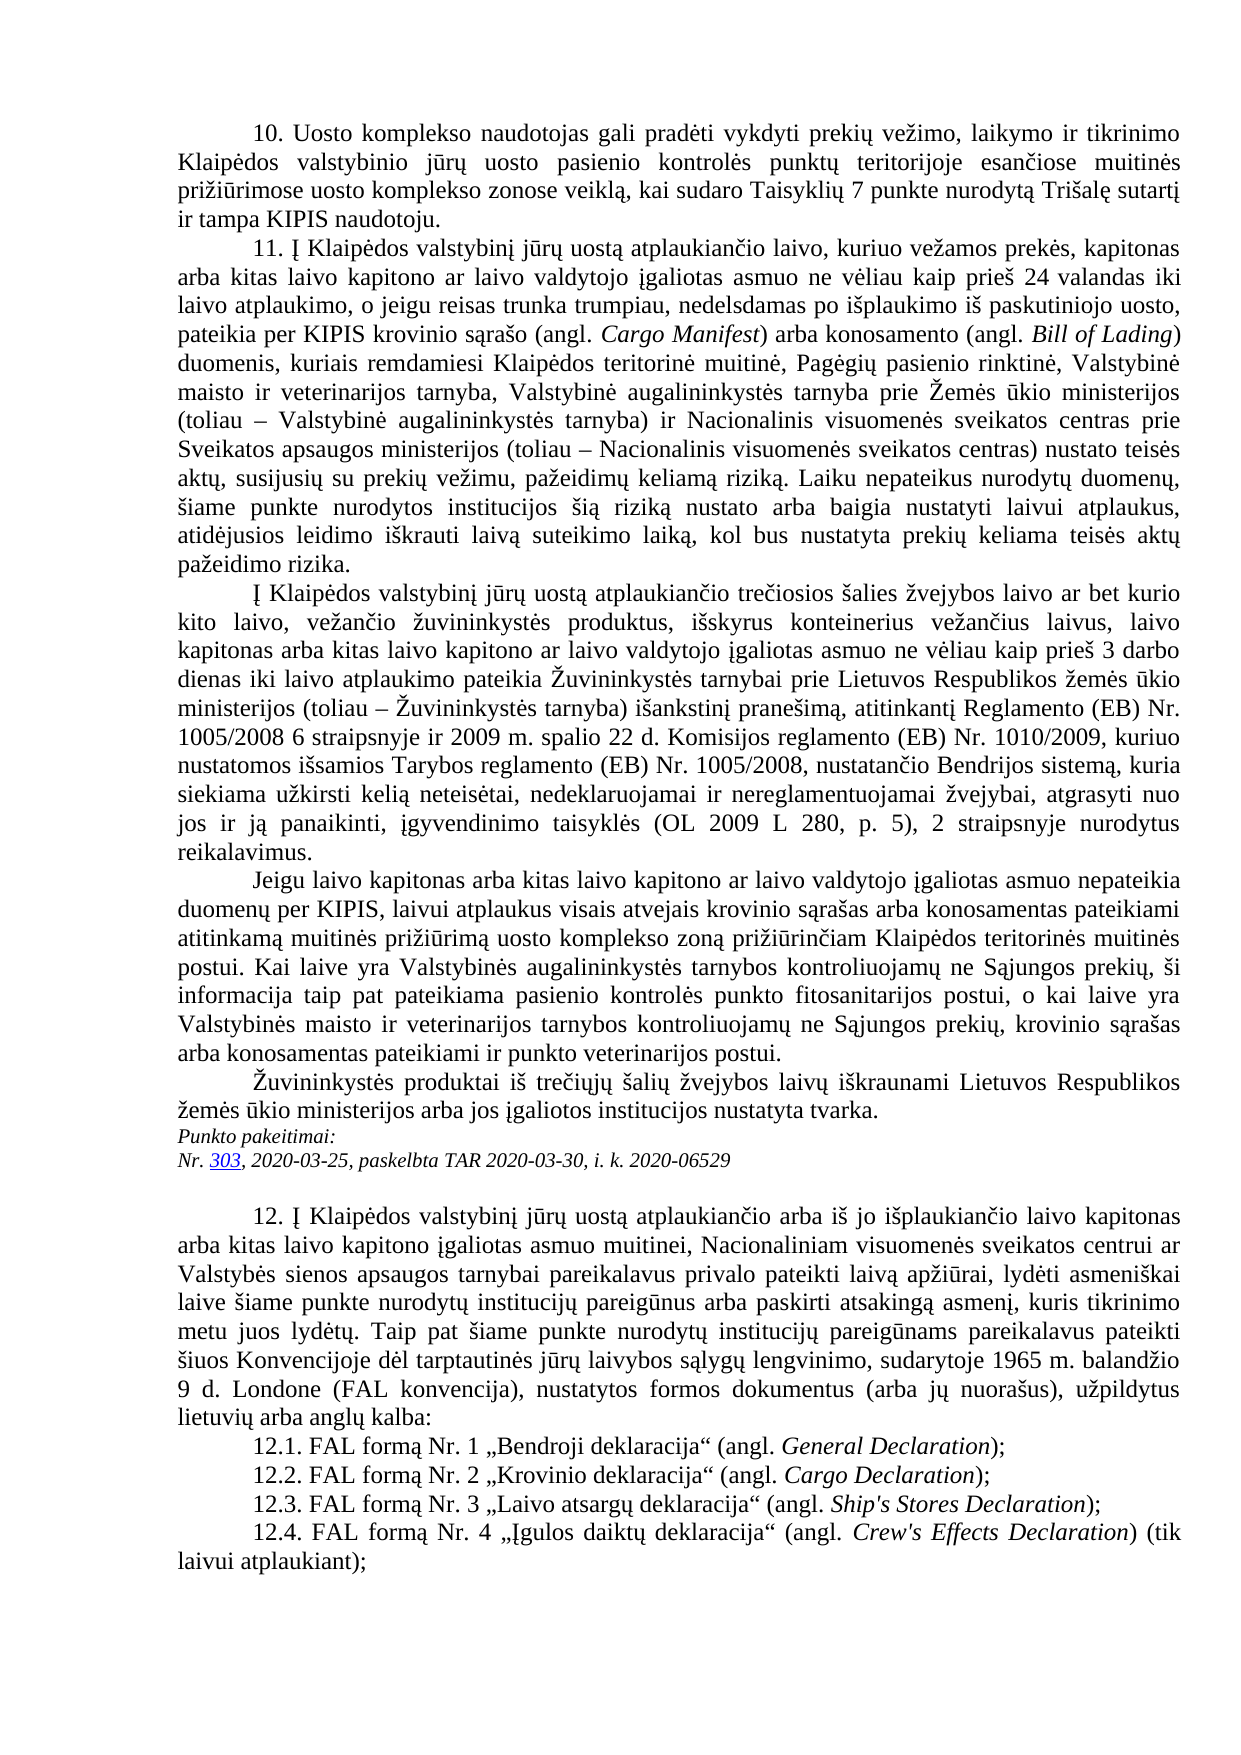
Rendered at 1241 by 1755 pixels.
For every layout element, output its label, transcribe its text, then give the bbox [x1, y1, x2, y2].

text Punkto pakeitimai: [177, 1124, 1181, 1148]
text 12.1. FAL formą Nr. 1 „Bendroji deklaracija“ (angl. General Declaration); [177, 1431, 1181, 1460]
text 12.3. FAL formą Nr. 3 „Laivo atsargų deklaracija“ (angl. Ship's Stores Declaration); [177, 1489, 1181, 1517]
text Į Klaipėdos valstybinį jūrų uostą atplaukiančio trečiosios šalies žvejybos laivo ar bet kurio kito laivo, vežančio žuvininkystės produktus, išskyrus konteinerius vežančius laivus, laivo kapitonas arba kitas laivo kapitono ar laivo valdytojo įgaliotas asmuo ne vėliau kaip prieš 3 darbo dienas iki laivo atplaukimo pateikia Žuvininkystės tarnybai prie Lietuvos Respublikos žemės ūkio ministerijos (toliau – Žuvininkystės tarnyba) išankstinį pranešimą, atitinkantį Reglamento (EB) Nr. 1005/2008 6 straipsnyje ir 2009 m. spalio 22 d. Komisijos reglamento (EB) Nr. 1010/2009, kuriuo nustatomos išsamios Tarybos reglamento (EB) Nr. 1005/2008, nustatančio Bendrijos sistemą, kuria siekiama užkirsti kelią neteisėtai, nedeklaruojamai ir nereglamentuojamai žvejybai, atgrasyti nuo jos ir ją panaikinti, įgyvendinimo taisyklės (OL 2009 L 280, p. 5), 2 straipsnyje nurodytus reikalavimus. [177, 578, 1181, 866]
text 12.2. FAL formą Nr. 2 „Krovinio deklaracija“ (angl. Cargo Declaration); [177, 1460, 1181, 1489]
text Nr. 303, 2020-03-25, paskelbta TAR 2020-03-30, i. k. 2020-06529 [177, 1148, 1181, 1172]
text 12. Į Klaipėdos valstybinį jūrų uostą atplaukiančio arba iš jo išplaukiančio laivo kapitonas arba kitas laivo kapitono įgaliotas asmuo muitinei, Nacionaliniam visuomenės sveikatos centrui ar Valstybės sienos apsaugos tarnybai pareikalavus privalo pateikti laivą apžiūrai, lydėti asmeniškai laive šiame punkte nurodytų institucijų pareigūnus arba paskirti atsakingą asmenį, kuris tikrinimo metu juos lydėtų. Taip pat šiame punkte nurodytų institucijų pareigūnams pareikalavus pateikti šiuos Konvencijoje dėl tarptautinės jūrų laivybos sąlygų lengvinimo, sudarytoje 1965 m. balandžio 9 d. Londone (FAL konvencija), nustatytos formos dokumentus (arba jų nuorašus), užpildytus lietuvių arba anglų kalba: [177, 1201, 1181, 1431]
text 11. Į Klaipėdos valstybinį jūrų uostą atplaukiančio laivo, kuriuo vežamos prekės, kapitonas arba kitas laivo kapitono ar laivo valdytojo įgaliotas asmuo ne vėliau kaip prieš 24 valandas iki laivo atplaukimo, o jeigu reisas trunka trumpiau, nedelsdamas po išplaukimo iš paskutiniojo uosto, pateikia per KIPIS krovinio sąrašo (angl. Cargo Manifest) arba konosamento (angl. Bill of Lading) duomenis, kuriais remdamiesi Klaipėdos teritorinė muitinė, Pagėgių pasienio rinktinė, Valstybinė maisto ir veterinarijos tarnyba, Valstybinė augalininkystės tarnyba prie Žemės ūkio ministerijos (toliau – Valstybinė augalininkystės tarnyba) ir Nacionalinis visuomenės sveikatos centras prie Sveikatos apsaugos ministerijos (toliau – Nacionalinis visuomenės sveikatos centras) nustato teisės aktų, susijusių su prekių vežimu, pažeidimų keliamą riziką. Laiku nepateikus nurodytų duomenų, šiame punkte nurodytos institucijos šią riziką nustato arba baigia nustatyti laivui atplaukus, atidėjusios leidimo iškrauti laivą suteikimo laiką, kol bus nustatyta prekių keliama teisės aktų pažeidimo rizika. [177, 233, 1181, 578]
text 10. Uosto komplekso naudotojas gali pradėti vykdyti prekių vežimo, laikymo ir tikrinimo Klaipėdos valstybinio jūrų uosto pasienio kontrolės punktų teritorijoje esančiose muitinės prižiūrimose uosto komplekso zonose veiklą, kai sudaro Taisyklių 7 punkte nurodytą Trišalę sutartį ir tampa KIPIS naudotoju. [177, 118, 1181, 233]
text Žuvininkystės produktai iš trečiųjų šalių žvejybos laivų iškraunami Lietuvos Respublikos žemės ūkio ministerijos arba jos įgaliotos institucijos nustatyta tvarka. [177, 1067, 1181, 1124]
text 12.4. FAL formą Nr. 4 „Įgulos daiktų deklaracija“ (angl. Crew's Effects Declaration) (tik laivui atplaukiant); [177, 1517, 1181, 1575]
text Jeigu laivo kapitonas arba kitas laivo kapitono ar laivo valdytojo įgaliotas asmuo nepateikia duomenų per KIPIS, laivui atplaukus visais atvejais krovinio sąrašas arba konosamentas pateikiami atitinkamą muitinės prižiūrimą uosto komplekso zoną prižiūrinčiam Klaipėdos teritorinės muitinės postui. Kai laive yra Valstybinės augalininkystės tarnybos kontroliuojamų ne Sąjungos prekių, ši informacija taip pat pateikiama pasienio kontrolės punkto fitosanitarijos postui, o kai laive yra Valstybinės maisto ir veterinarijos tarnybos kontroliuojamų ne Sąjungos prekių, krovinio sąrašas arba konosamentas pateikiami ir punkto veterinarijos postui. [177, 866, 1181, 1067]
